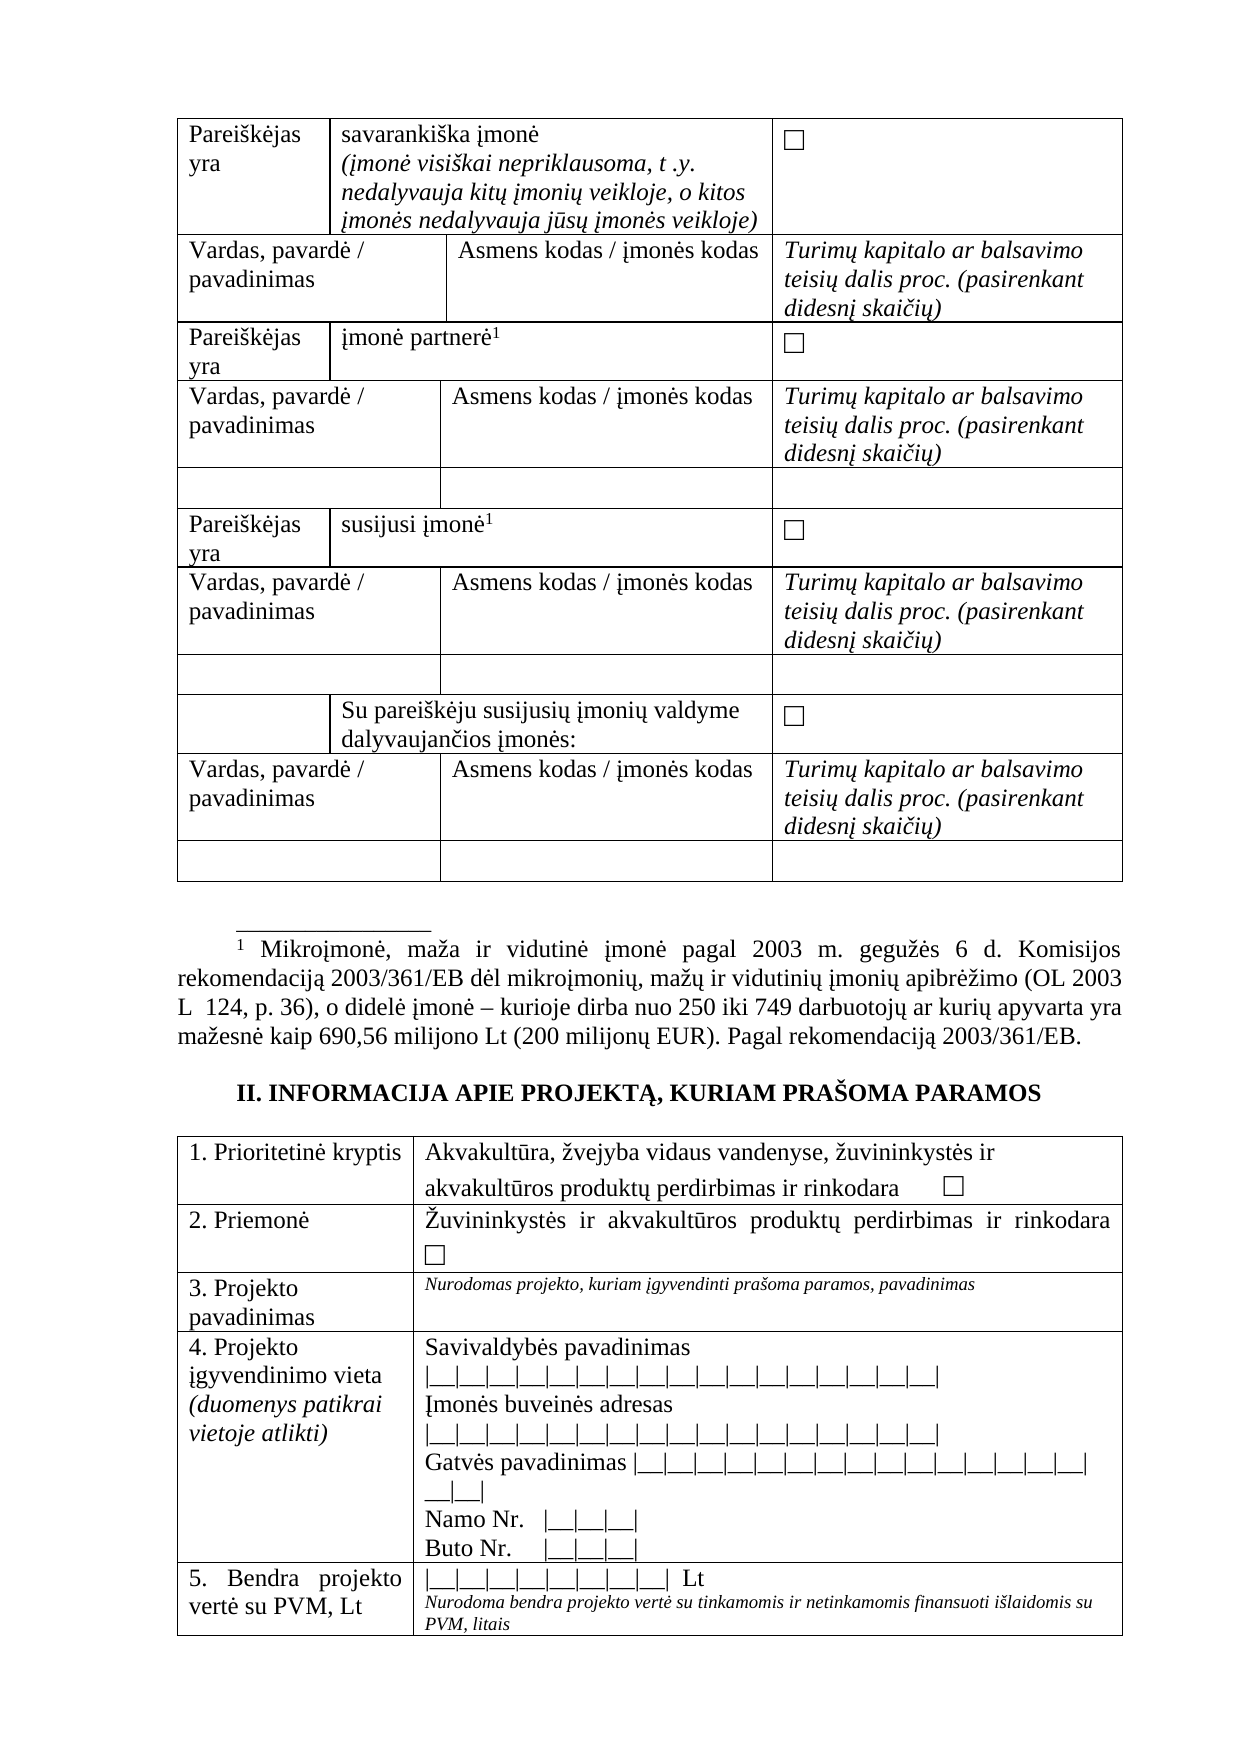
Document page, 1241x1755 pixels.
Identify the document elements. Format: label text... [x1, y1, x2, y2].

table_cell Vardas, pavardė / pavadinimas [178, 235, 446, 321]
table_cell įmonė partnerė1 [331, 323, 772, 380]
table_cell [178, 655, 440, 694]
table_cell Turimų kapitalo ar balsavimo teisių dalis proc. (pasirenkant didesnį skaičių) [773, 568, 1122, 654]
table_header Akvakultūra, žvejyba vidaus vandenyse, žuvininkystės ir akvakultūros produktų perdirbimas ir rinkodara □ [414, 1137, 1122, 1204]
table_cell [178, 695, 329, 753]
table_cell Asmens kodas / įmonės kodas [441, 754, 772, 840]
text 1 Mikroįmonė, maža ir vidutinė įmonė pagal 2003 m. gegužės 6 d. Komisijos rekomendaciją 2003/361/EB dėl mikroįmonių, mažų ir vidutinių įmonių apibrėžimo (OL 2003 L 124, p. 36), o didelė įmonė – kurioje dirba nuo 250 iki 749 darbuotojų ar kurių apyvarta yra mažesnė kaip 690,56 milijono Lt (200 milijonų EUR). Pagal rekomendaciją 2003/361/EB. [177, 934, 1122, 1049]
table_cell Vardas, pavardė / pavadinimas [178, 568, 440, 654]
table_cell [773, 468, 1122, 508]
table_cell [441, 841, 772, 881]
table_cell savarankiška įmonė (įmonė visiškai nepriklausoma, t .y. nedalyvauja kitų įmonių veikloje, o kitos įmonės nedalyvauja jūsų įmonės veikloje) [331, 119, 772, 234]
table_cell 4. Projekto įgyvendinimo vieta (duomenys patikrai vietoje atlikti) [178, 1332, 413, 1562]
table_cell [773, 841, 1122, 881]
table_cell Pareiškėjas yra [178, 323, 329, 380]
table_cell [441, 655, 772, 694]
table_cell Savivaldybės pavadinimas |__|__|__|__|__|__|__|__|__|__|__|__|__|__|__|__|__| Įmonės buveinės adresas |__|__|__|__|__|__|__|__|__|__|__|__|__|__|__|__|__| Gatvės pavadinimas |__|__|__|__|__|__|__|__|__|__|__|__|__|__|__|__|__| Namo Nr. |__|__|__| Buto Nr. |__|__|__| [414, 1332, 1122, 1562]
table_cell [178, 468, 440, 508]
table_cell Žuvininkystės ir akvakultūros produktų perdirbimas ir rinkodara □ [414, 1205, 1122, 1272]
table_cell Asmens kodas / įmonės kodas [441, 568, 772, 654]
table_cell Asmens kodas / įmonės kodas [447, 235, 772, 321]
table_cell 2. Priemonė [178, 1205, 413, 1272]
text II. INFORMACIJA APIE PROJEKTĄ, KURIAM PRAŠOMA PARAMOS [177, 1078, 1122, 1107]
text _________________ [177, 908, 1122, 934]
table_cell Pareiškėjas yra [178, 509, 329, 566]
table_header 1. Prioritetinė kryptis [178, 1137, 413, 1204]
table_cell susijusi įmonė1 [331, 509, 772, 566]
table_cell Pareiškėjas yra [178, 119, 329, 234]
table_cell Nurodomas projekto, kuriam įgyvendinti prašoma paramos, pavadinimas [414, 1273, 1122, 1331]
table_cell Turimų kapitalo ar balsavimo teisių dalis proc. (pasirenkant didesnį skaičių) [773, 381, 1122, 467]
table_cell Vardas, pavardė / pavadinimas [178, 754, 440, 840]
table_cell Turimų kapitalo ar balsavimo teisių dalis proc. (pasirenkant didesnį skaičių) [773, 754, 1122, 840]
table_cell □ [773, 509, 1122, 566]
table_cell [178, 841, 440, 881]
table_cell □ [773, 119, 1122, 234]
table_cell [441, 468, 772, 508]
table_cell Su pareiškėju susijusių įmonių valdyme dalyvaujančios įmonės: [331, 695, 772, 753]
table_cell 5. Bendra projekto vertė su PVM, Lt [178, 1563, 413, 1634]
table_cell 3. Projekto pavadinimas [178, 1273, 413, 1331]
table_cell |__|__|__|__|__|__|__|__| Lt Nurodoma bendra projekto vertė su tinkamomis ir netinkamomis finansuoti išlaidomis su PVM, litais [414, 1563, 1122, 1634]
table_cell □ [773, 323, 1122, 380]
table_cell [773, 655, 1122, 694]
table_cell □ [773, 695, 1122, 753]
table_cell Turimų kapitalo ar balsavimo teisių dalis proc. (pasirenkant didesnį skaičių) [773, 235, 1122, 321]
table_cell Asmens kodas / įmonės kodas [441, 381, 772, 467]
table_cell Vardas, pavardė / pavadinimas [178, 381, 440, 467]
